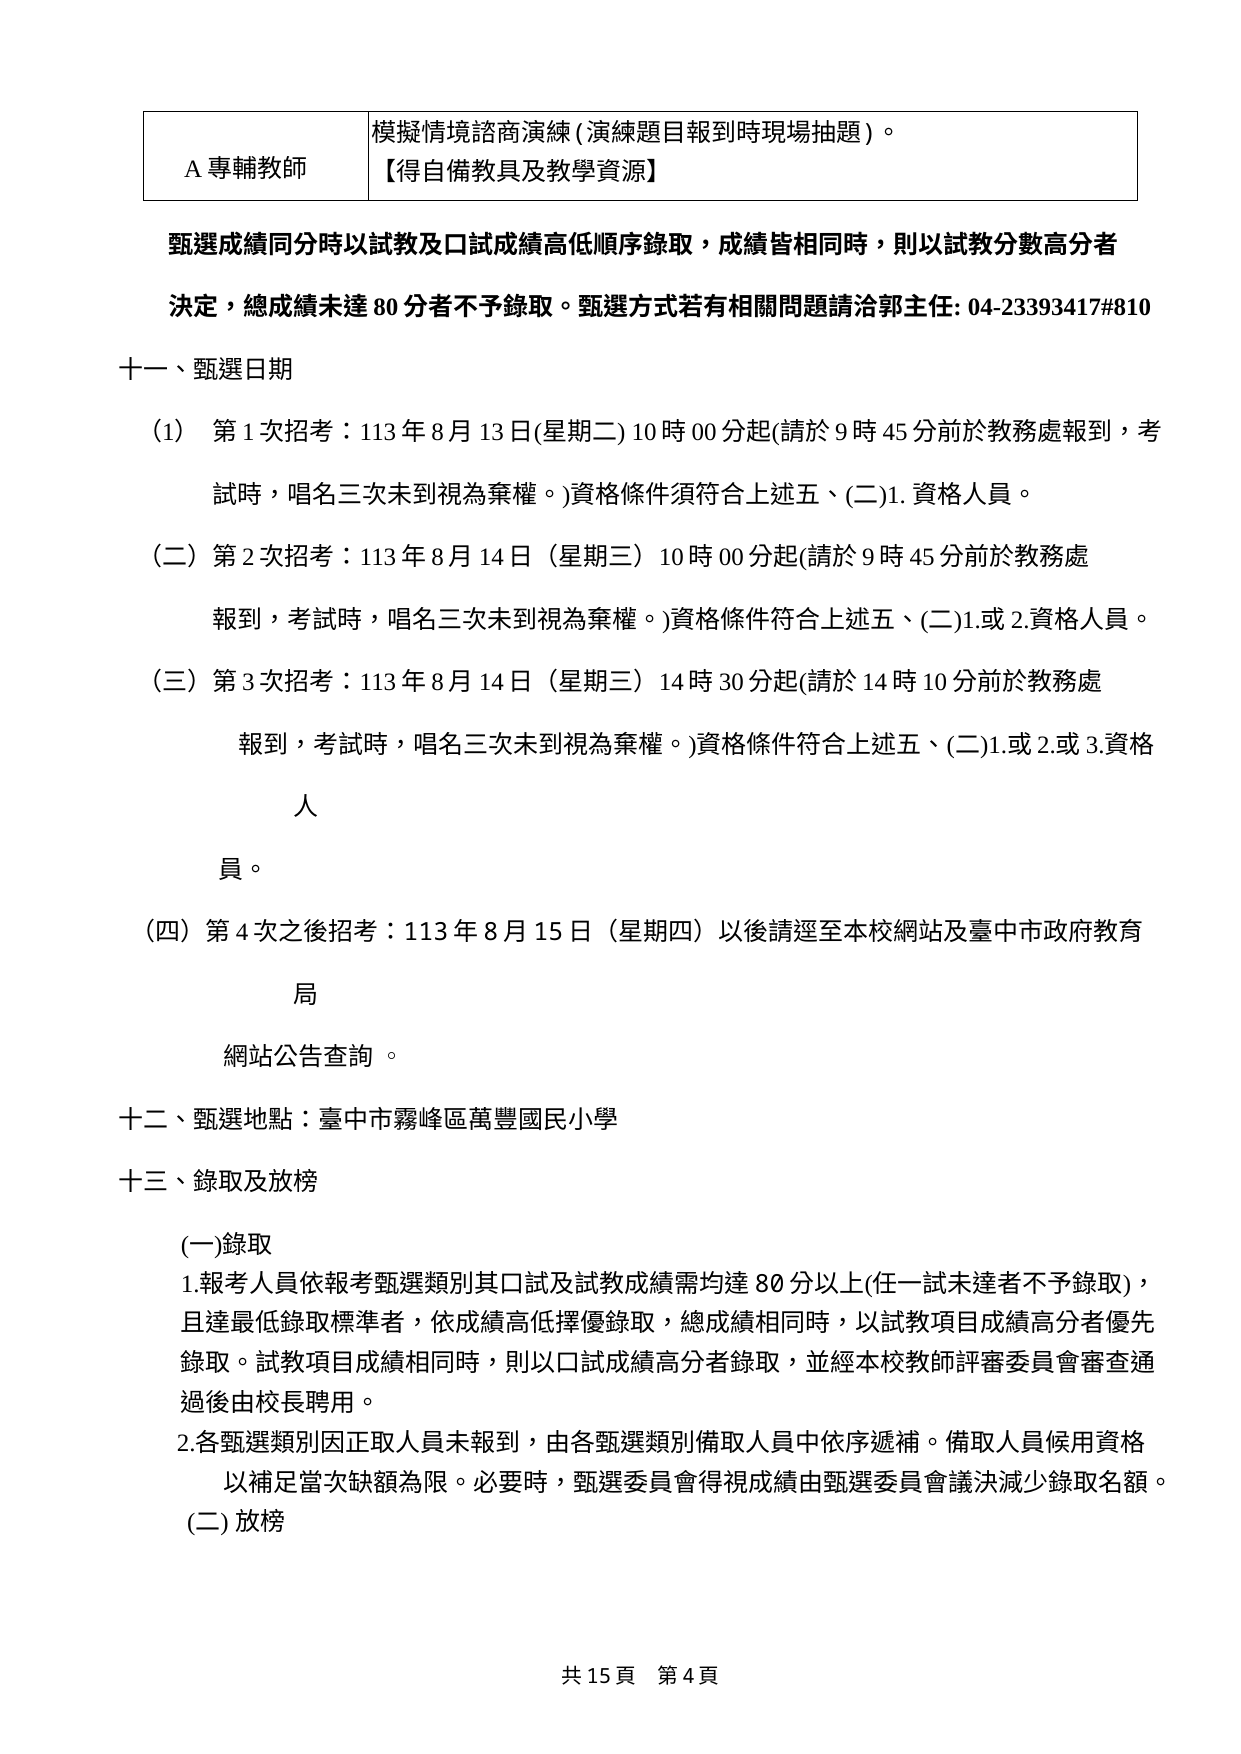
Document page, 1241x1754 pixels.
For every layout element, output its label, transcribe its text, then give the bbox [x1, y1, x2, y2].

text 網站公告查詢 。 [118, 1013, 1162, 1076]
text 報到，考試時，唱名三次未到視為棄權。)資格條件符合上述五、(二)1.或2.或3.資格人 [118, 701, 1162, 826]
text 十三、錄取及放榜 [118, 1138, 1162, 1201]
table_cell A專輔教師 [144, 112, 368, 199]
table_cell 模擬情境諮商演練(演練題目報到時現場抽題)。 【得自備教具及教學資源】 [369, 112, 1137, 199]
text 決定，總成績未達80分者不予錄取。甄選方式若有相關問題請洽郭主任: 04-23393417#810 [168, 263, 1162, 326]
text (一)錄取 [181, 1201, 1162, 1263]
text 2.各甄選類別因正取人員未報到，由各甄選類別備取人員中依序遞補。備取人員候用資格 [118, 1422, 1162, 1458]
text （三）第3次招考：113年8月14日（星期三）14時30分起(請於14時10分前於教務處 [131, 638, 1162, 701]
text 員。 [118, 826, 1162, 888]
text （二）第2次招考：113年8月14日（星期三）10時00分起(請於9時45分前於教務處 [131, 513, 1162, 576]
text 十一、甄選日期 [118, 326, 1162, 388]
text 十二、甄選地點：臺中市霧峰區萬豐國民小學 [118, 1076, 1162, 1138]
text 以補足當次缺額為限。必要時，甄選委員會得視成績由甄選委員會議決減少錄取名額。 [118, 1462, 1162, 1498]
list 第1次招考：113年8月13日(星期二) 10時00分起(請於9時45分前於教務處報到，考試時，唱名三次未到視為棄權。)資格條件須符合上述五、(二)1. 資格人員。 [137, 388, 1162, 513]
text 報到，考試時，唱名三次未到視為棄權。)資格條件符合上述五、(二)1.或2.資格人員。 [118, 576, 1162, 638]
text （四）第4次之後招考：113年8月15日（星期四）以後請逕至本校網站及臺中市政府教育局 [118, 888, 1162, 1013]
text 1.報考人員依報考甄選類別其口試及試教成績需均達80分以上(任一試未達者不予錄取)，且達最低錄取標準者，依成績高低擇優錄取，總成績相同時，以試教項目成績高分者優先錄取。試教項目成績相同時，則以口試成績高分者錄取，並經本校教師評審委員會審查通過後由校長聘用。 [181, 1263, 1162, 1419]
text (二) 放榜 [118, 1502, 1162, 1538]
text 甄選成績同分時以試教及口試成績高低順序錄取，成績皆相同時，則以試教分數高分者 [168, 201, 1162, 263]
